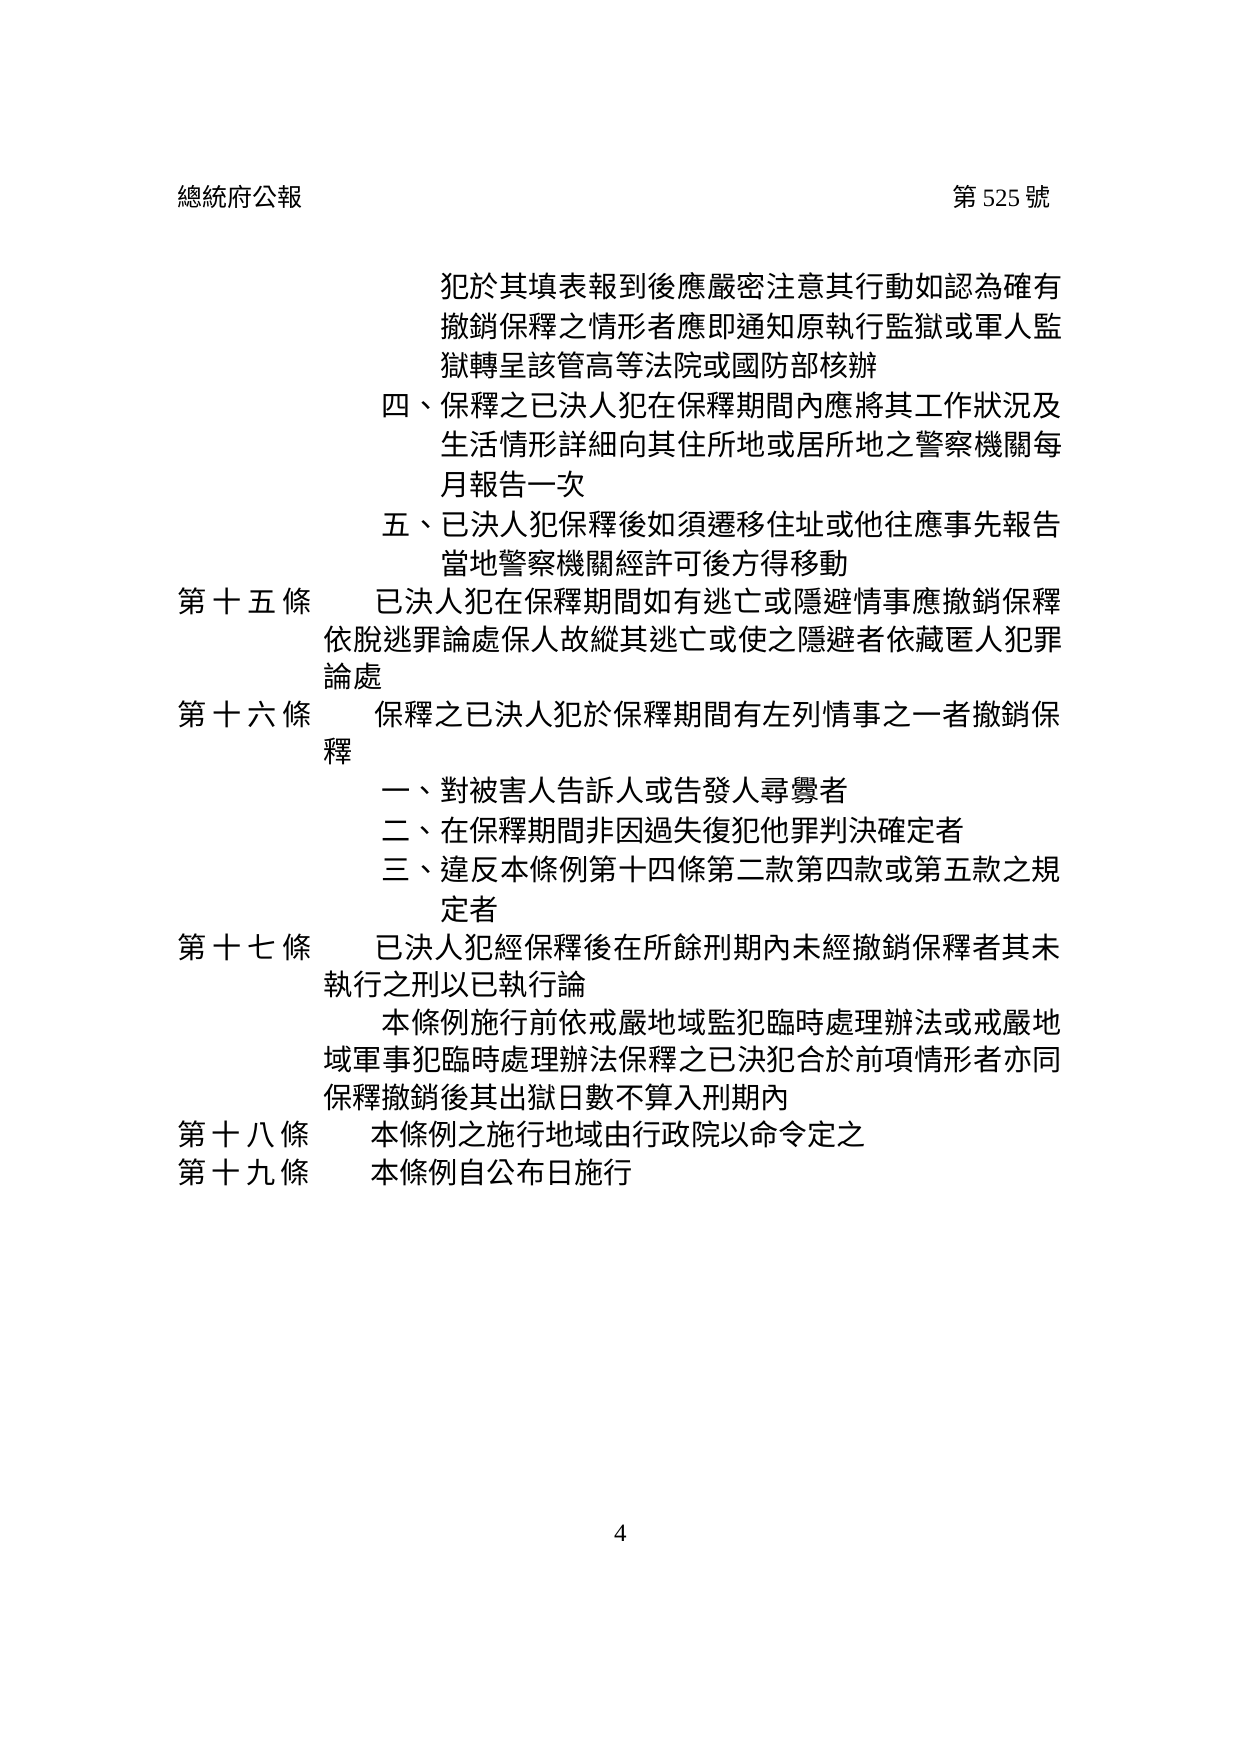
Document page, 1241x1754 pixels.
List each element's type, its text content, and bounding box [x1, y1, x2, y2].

text 第十六條 保釋之已決人犯於保釋期間有左列情事之一者撤銷保釋 [177, 695, 1063, 770]
text 二、在保釋期間非因過失復犯他罪判決確定者 [381, 809, 1063, 849]
text 四、保釋之已決人犯在保釋期間內應將其工作狀況及生活情形詳細向其住所地或居所地之警察機關每月報告一次 [381, 384, 1063, 503]
text 本條例施行前依戒嚴地域監犯臨時處理辦法或戒嚴地域軍事犯臨時處理辦法保釋之已決犯合於前項情形者亦同保釋撤銷後其出獄日數不算入刑期內 [323, 1003, 1063, 1116]
text 第十五條 已決人犯在保釋期間如有逃亡或隱避情事應撤銷保釋依脫逃罪論處保人故縱其逃亡或使之隱避者依藏匿人犯罪論處 [177, 582, 1063, 695]
text 第十九條 本條例自公布日施行 [177, 1153, 1063, 1191]
text 三、違反本條例第十四條第二款第四款或第五款之規定者 [381, 849, 1063, 928]
text 五、已決人犯保釋後如須遷移住址或他往應事先報告當地警察機關經許可後方得移動 [381, 503, 1063, 582]
text 犯於其填表報到後應嚴密注意其行動如認為確有撤銷保釋之情形者應即通知原執行監獄或軍人監獄轉呈該管高等法院或國防部核辦 [381, 266, 1063, 384]
text 第十七條 已決人犯經保釋後在所餘刑期內未經撤銷保釋者其未執行之刑以已執行論 [177, 928, 1063, 1003]
text 第十八條 本條例之施行地域由行政院以命令定之 [177, 1116, 1063, 1153]
text 一、對被害人告訴人或告發人尋釁者 [381, 770, 1063, 809]
